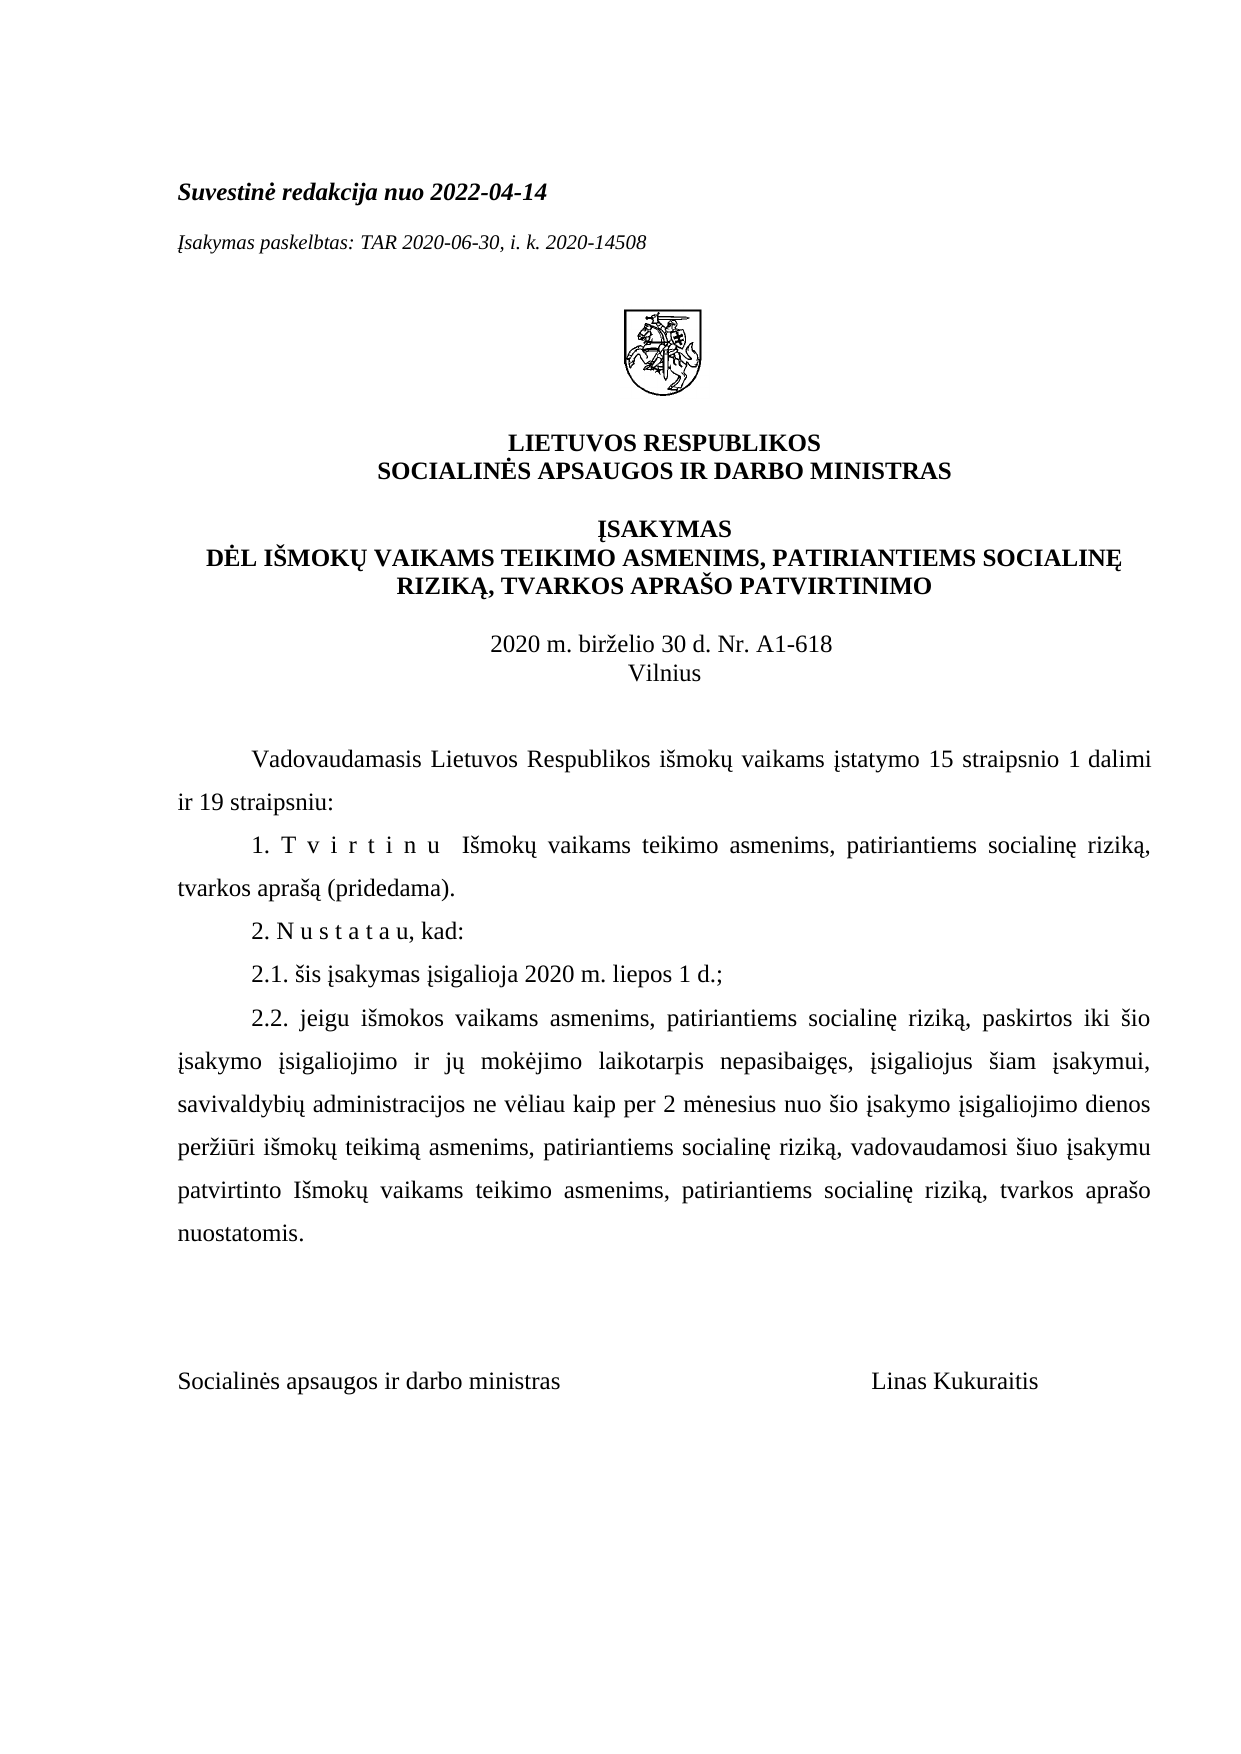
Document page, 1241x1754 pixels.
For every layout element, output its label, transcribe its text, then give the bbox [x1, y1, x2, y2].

text 2. N u s t a t a u, kad: [251, 916, 1152, 945]
text 2020 m. birželio 30 d. Nr. A1-618 [177, 629, 1152, 658]
text DĖL IŠMOKŲ VAIKAMS TEIKIMO ASMENIMS, PATIRIANTIEMS SOCIALINĘ RIZIKĄ, TVARKOS APRAŠO PATVIRTINIMO [177, 543, 1152, 600]
text 1. T v i r t i n u Išmokų vaikams teikimo asmenims, patiriantiems socialinę riziką, tvarkos aprašą (pridedama). [177, 830, 1152, 902]
text 2.1. šis įsakymas įsigalioja 2020 m. liepos 1 d.; [251, 959, 1152, 988]
text Vilnius [177, 658, 1152, 686]
text Įsakymas paskelbtas: TAR 2020-06-30, i. k. 2020-14508 [177, 230, 1152, 254]
text SOCIALINĖS APSAUGOS IR DARBO MINISTRAS [177, 456, 1152, 485]
text Vadovaudamasis Lietuvos Respublikos išmokų vaikams įstatymo 15 straipsnio 1 dalimi ir 19 straipsniu: [177, 744, 1152, 816]
text 2.2. jeigu išmokos vaikams asmenims, patiriantiems socialinę riziką, paskirtos iki šio įsakymo įsigaliojimo ir jų mokėjimo laikotarpis nepasibaigęs, įsigaliojus šiam įsakymui, savivaldybių administracijos ne vėliau kaip per 2 mėnesius nuo šio įsakymo įsigaliojimo dienos peržiūri išmokų teikimą asmenims, patiriantiems socialinę riziką, vadovaudamosi šiuo įsakymu patvirtinto Išmokų vaikams teikimo asmenims, patiriantiems socialinę riziką, tvarkos aprašo nuostatomis. [177, 1003, 1152, 1247]
text ĮSAKYMAS [177, 514, 1152, 543]
text LIETUVOS RESPUBLIKOS [177, 428, 1152, 456]
text Socialinės apsaugos ir darbo ministras Linas Kukuraitis [177, 1361, 1152, 1395]
text Suvestinė redakcija nuo 2022-04-14 [177, 177, 1152, 206]
